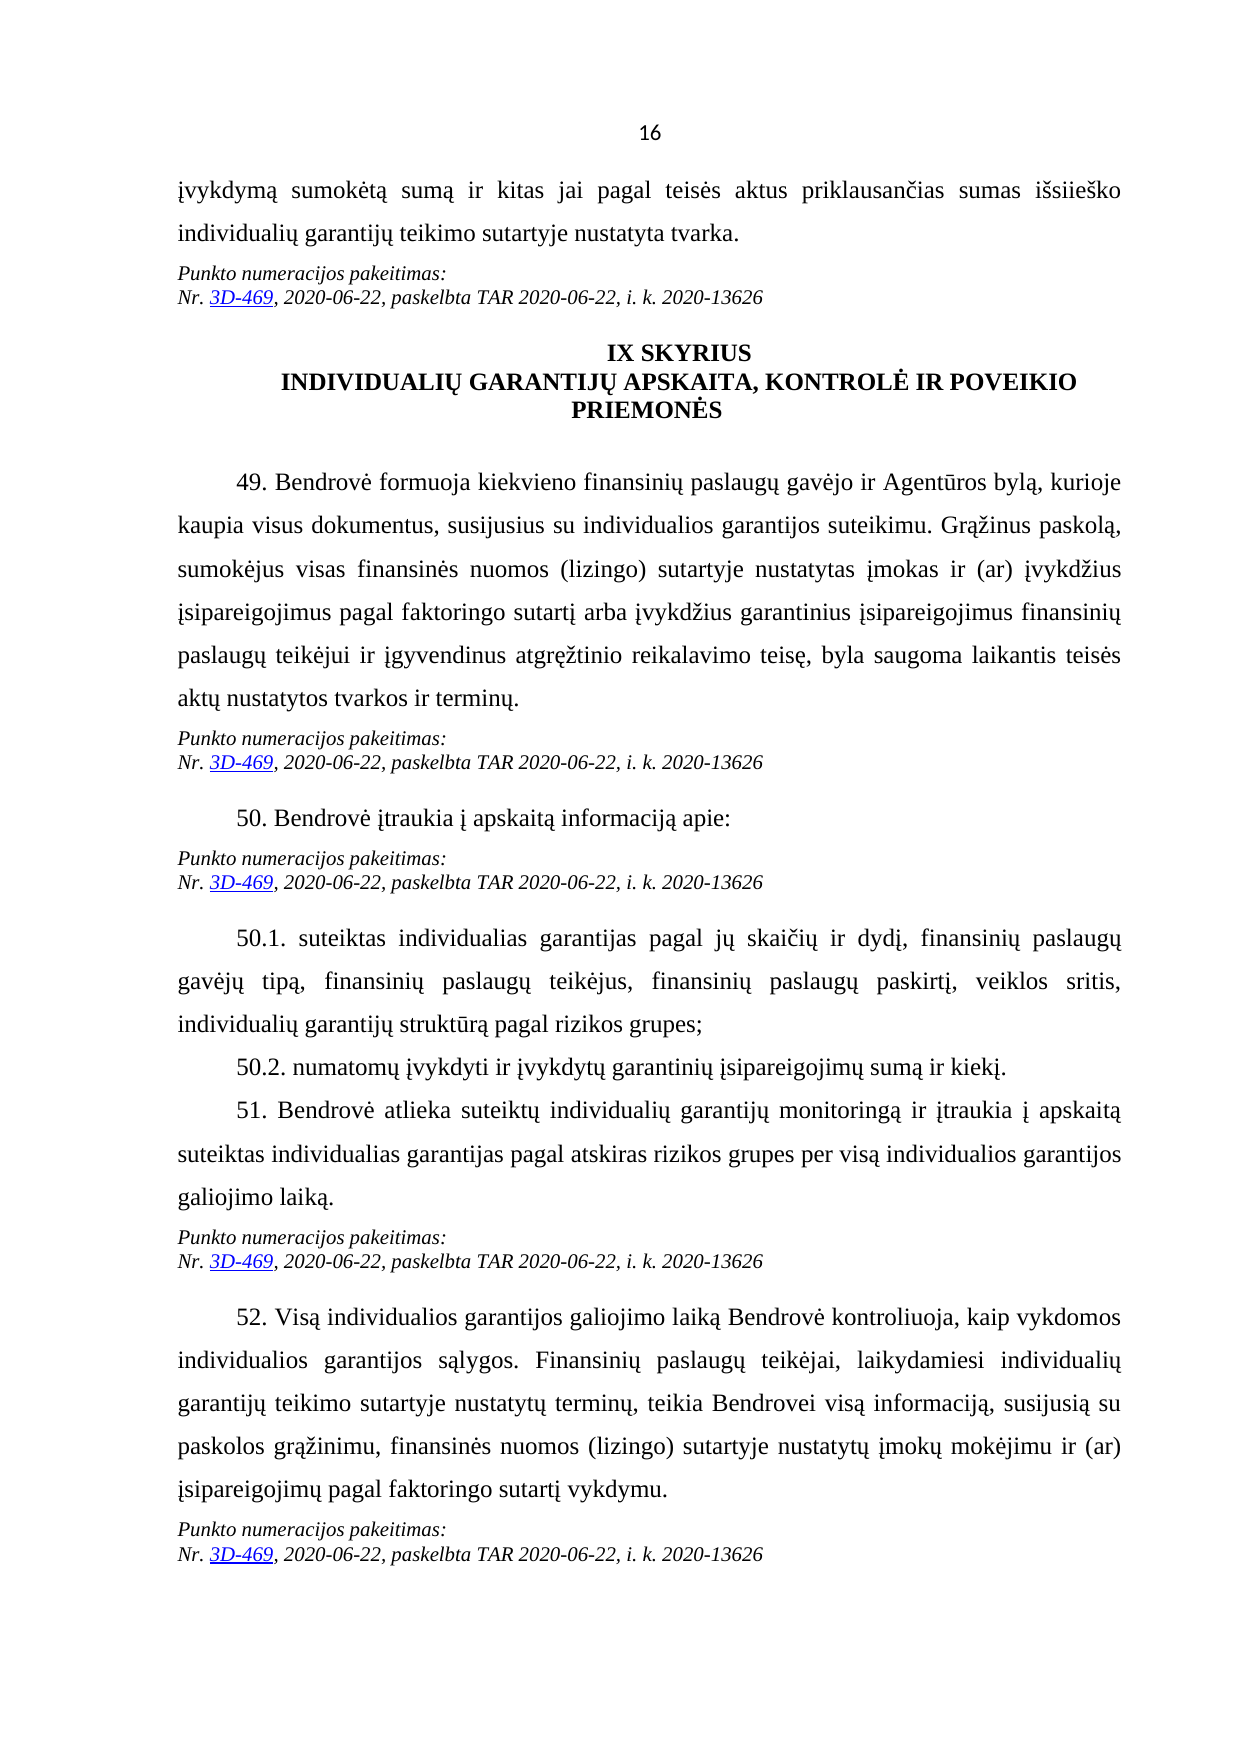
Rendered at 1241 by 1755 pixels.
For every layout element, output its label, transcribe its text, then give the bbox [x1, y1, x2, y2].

text Punkto numeracijos pakeitimas: [177, 726, 1122, 750]
text Nr. 3D-469, 2020-06-22, paskelbta TAR 2020-06-22, i. k. 2020-13626 [177, 750, 1122, 774]
text Punkto numeracijos pakeitimas: [177, 846, 1122, 870]
text Punkto numeracijos pakeitimas: [177, 1517, 1122, 1541]
text IX SKYRIUS [177, 338, 1122, 367]
text Punkto numeracijos pakeitimas: [177, 1225, 1122, 1249]
text Punkto numeracijos pakeitimas: [177, 261, 1122, 285]
text INDIVIDUALIŲ GARANTIJŲ APSKAITA, KONTROLĖ IR POVEIKIO PRIEMONĖS [177, 367, 1122, 424]
text Nr. 3D-469, 2020-06-22, paskelbta TAR 2020-06-22, i. k. 2020-13626 [177, 870, 1122, 894]
text 51. Bendrovė atlieka suteiktų individualių garantijų monitoringą ir įtraukia į apskaitą suteiktas individualias garantijas pagal atskiras rizikos grupes per visą individualios garantijos galiojimo laiką. [177, 1096, 1122, 1211]
text 50.2. numatomų įvykdyti ir įvykdytų garantinių įsipareigojimų sumą ir kiekį. [177, 1052, 1122, 1081]
text Nr. 3D-469, 2020-06-22, paskelbta TAR 2020-06-22, i. k. 2020-13626 [177, 1249, 1122, 1273]
text 50. Bendrovė įtraukia į apskaitą informaciją apie: [177, 803, 1122, 832]
text Nr. 3D-469, 2020-06-22, paskelbta TAR 2020-06-22, i. k. 2020-13626 [177, 285, 1122, 309]
text 49. Bendrovė formuoja kiekvieno finansinių paslaugų gavėjo ir Agentūros bylą, kurioje kaupia visus dokumentus, susijusius su individualios garantijos suteikimu. Grąžinus paskolą, sumokėjus visas finansinės nuomos (lizingo) sutartyje nustatytas įmokas ir (ar) įvykdžius įsipareigojimus pagal faktoringo sutartį arba įvykdžius garantinius įsipareigojimus finansinių paslaugų teikėjui ir įgyvendinus atgręžtinio reikalavimo teisę, byla saugoma laikantis teisės aktų nustatytos tvarkos ir terminų. [177, 467, 1122, 712]
text įvykdymą sumokėtą sumą ir kitas jai pagal teisės aktus priklausančias sumas išsiieško individualių garantijų teikimo sutartyje nustatyta tvarka. [177, 175, 1122, 247]
text 52. Visą individualios garantijos galiojimo laiką Bendrovė kontroliuoja, kaip vykdomos individualios garantijos sąlygos. Finansinių paslaugų teikėjai, laikydamiesi individualių garantijų teikimo sutartyje nustatytų terminų, teikia Bendrovei visą informaciją, susijusią su paskolos grąžinimu, finansinės nuomos (lizingo) sutartyje nustatytų įmokų mokėjimu ir (ar) įsipareigojimų pagal faktoringo sutartį vykdymu. [177, 1302, 1122, 1503]
text Nr. 3D-469, 2020-06-22, paskelbta TAR 2020-06-22, i. k. 2020-13626 [177, 1541, 1122, 1566]
text 50.1. suteiktas individualias garantijas pagal jų skaičių ir dydį, finansinių paslaugų gavėjų tipą, finansinių paslaugų teikėjus, finansinių paslaugų paskirtį, veiklos sritis, individualių garantijų struktūrą pagal rizikos grupes; [177, 923, 1122, 1038]
